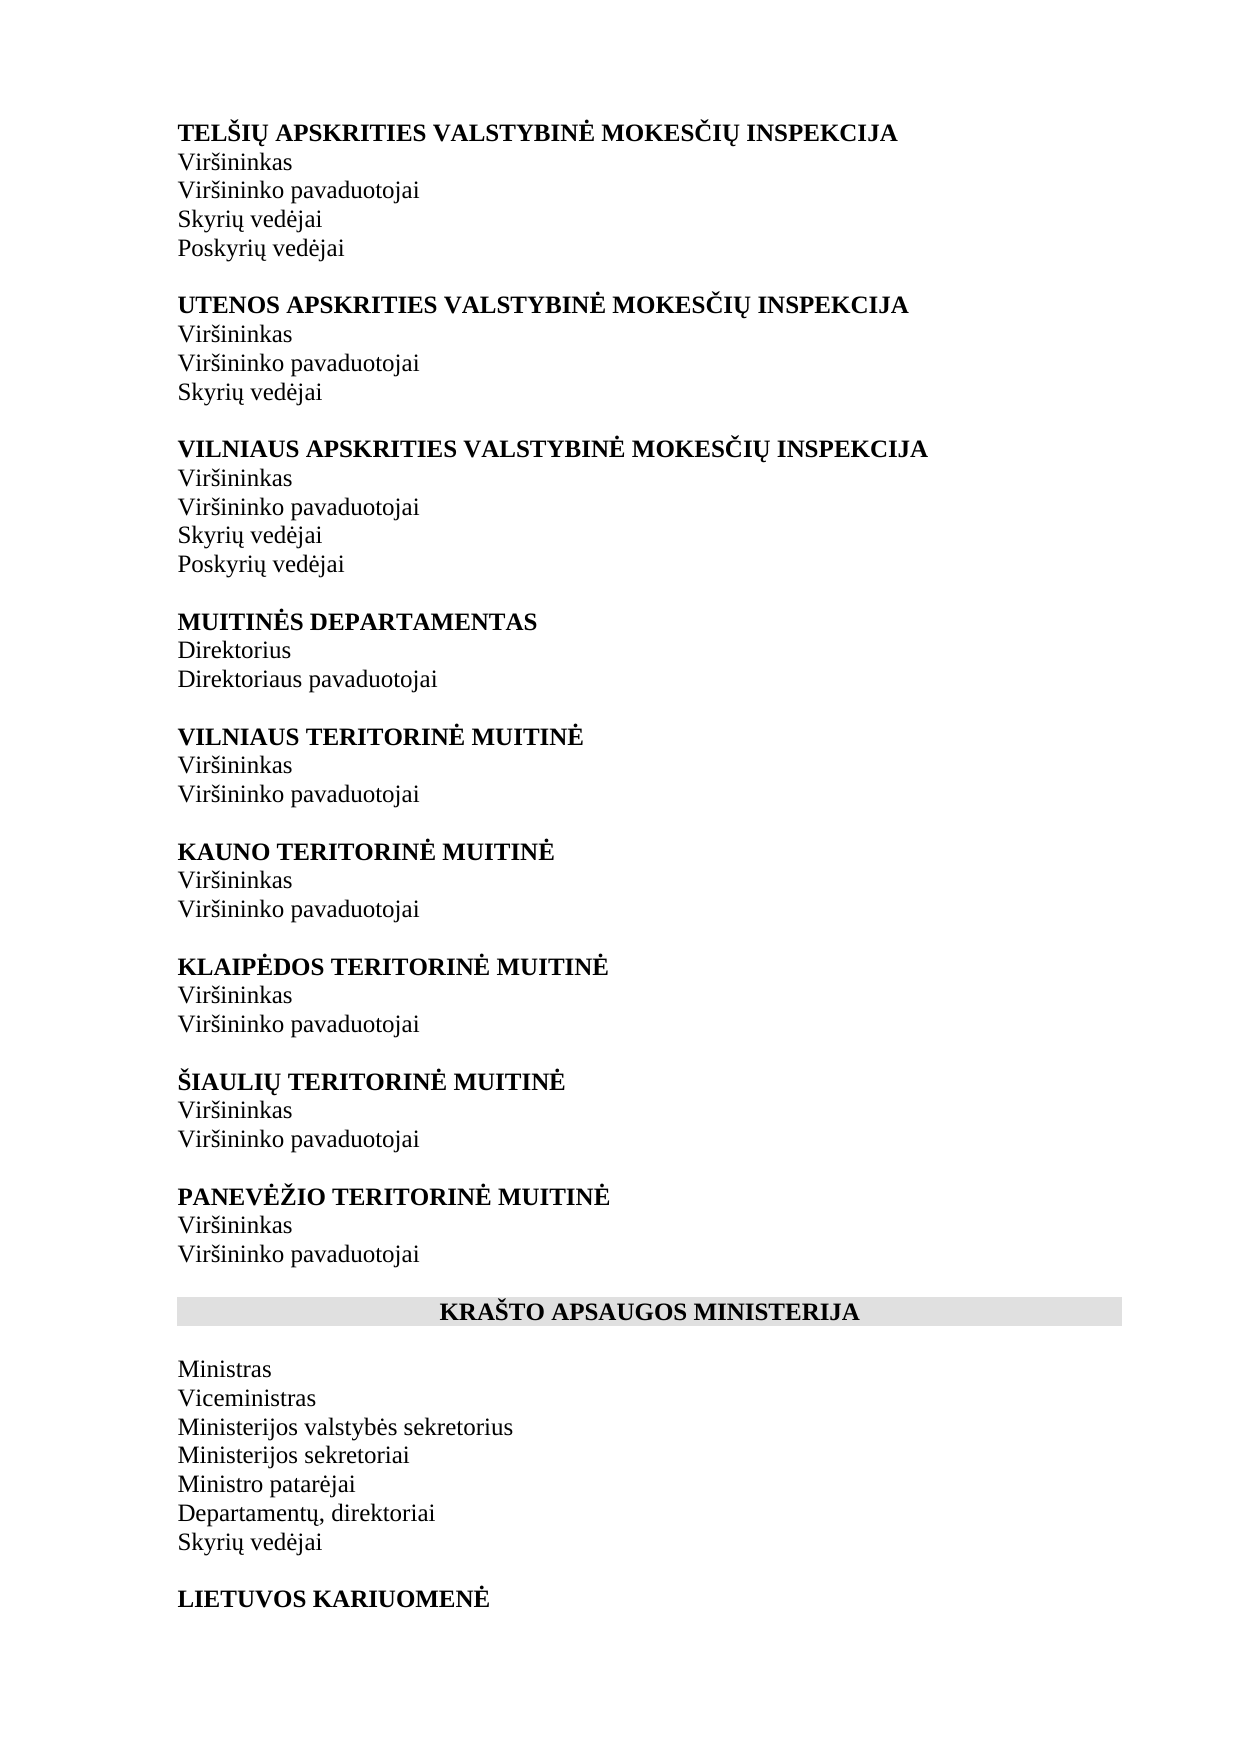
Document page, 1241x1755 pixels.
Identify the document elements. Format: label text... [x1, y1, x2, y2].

text Viršininkas [177, 981, 1122, 1009]
text Viršininkas [177, 319, 1122, 348]
text Viršininkas [177, 1211, 1122, 1239]
text Viršininkas [177, 866, 1122, 894]
text LIETUVOS KARIUOMENĖ [177, 1584, 1122, 1613]
text Viceministras [177, 1383, 1122, 1412]
text KLAIPĖDOS TERITORINĖ MUITINĖ [177, 952, 1122, 981]
text Departamentų, direktoriai [177, 1498, 1122, 1527]
text ŠIAULIŲ TERITORINĖ MUITINĖ [177, 1067, 1122, 1096]
text Viršininko pavaduotojai [177, 1239, 1122, 1268]
text VILNIAUS APSKRITIES VALSTYBINĖ MOKESČIŲ INSPEKCIJA [177, 434, 1122, 463]
text PANEVĖŽIO TERITORINĖ MUITINĖ [177, 1182, 1122, 1211]
text Viršininkas [177, 463, 1122, 492]
text TELŠIŲ APSKRITIES VALSTYBINĖ MOKESČIŲ INSPEKCIJA [177, 118, 1122, 147]
text Direktorius [177, 636, 1122, 664]
text Viršininko pavaduotojai [177, 176, 1122, 204]
text Poskyrių vedėjai [177, 233, 1122, 262]
text Viršininkas [177, 1096, 1122, 1124]
text KRAŠTO APSAUGOS MINISTERIJA [177, 1297, 1122, 1326]
text Skyrių vedėjai [177, 521, 1122, 549]
text Viršininkas [177, 147, 1122, 176]
text Viršininko pavaduotojai [177, 894, 1122, 923]
text Poskyrių vedėjai [177, 549, 1122, 578]
text Viršininko pavaduotojai [177, 348, 1122, 377]
text UTENOS APSKRITIES VALSTYBINĖ MOKESČIŲ INSPEKCIJA [177, 291, 1122, 319]
text Viršininko pavaduotojai [177, 492, 1122, 521]
text Viršininko pavaduotojai [177, 779, 1122, 808]
text Ministras [177, 1354, 1122, 1383]
text Ministerijos valstybės sekretorius [177, 1412, 1122, 1441]
text Skyrių vedėjai [177, 204, 1122, 233]
text Ministro patarėjai [177, 1469, 1122, 1498]
text KAUNO TERITORINĖ MUITINĖ [177, 837, 1122, 866]
text Skyrių vedėjai [177, 377, 1122, 406]
text Ministerijos sekretoriai [177, 1441, 1122, 1469]
text VILNIAUS TERITORINĖ MUITINĖ [177, 722, 1122, 751]
text Viršininko pavaduotojai [177, 1009, 1122, 1038]
text Viršininkas [177, 751, 1122, 779]
text Viršininko pavaduotojai [177, 1124, 1122, 1153]
text Skyrių vedėjai [177, 1527, 1122, 1556]
text MUITINĖS DEPARTAMENTAS [177, 607, 1122, 636]
text Direktoriaus pavaduotojai [177, 664, 1122, 693]
